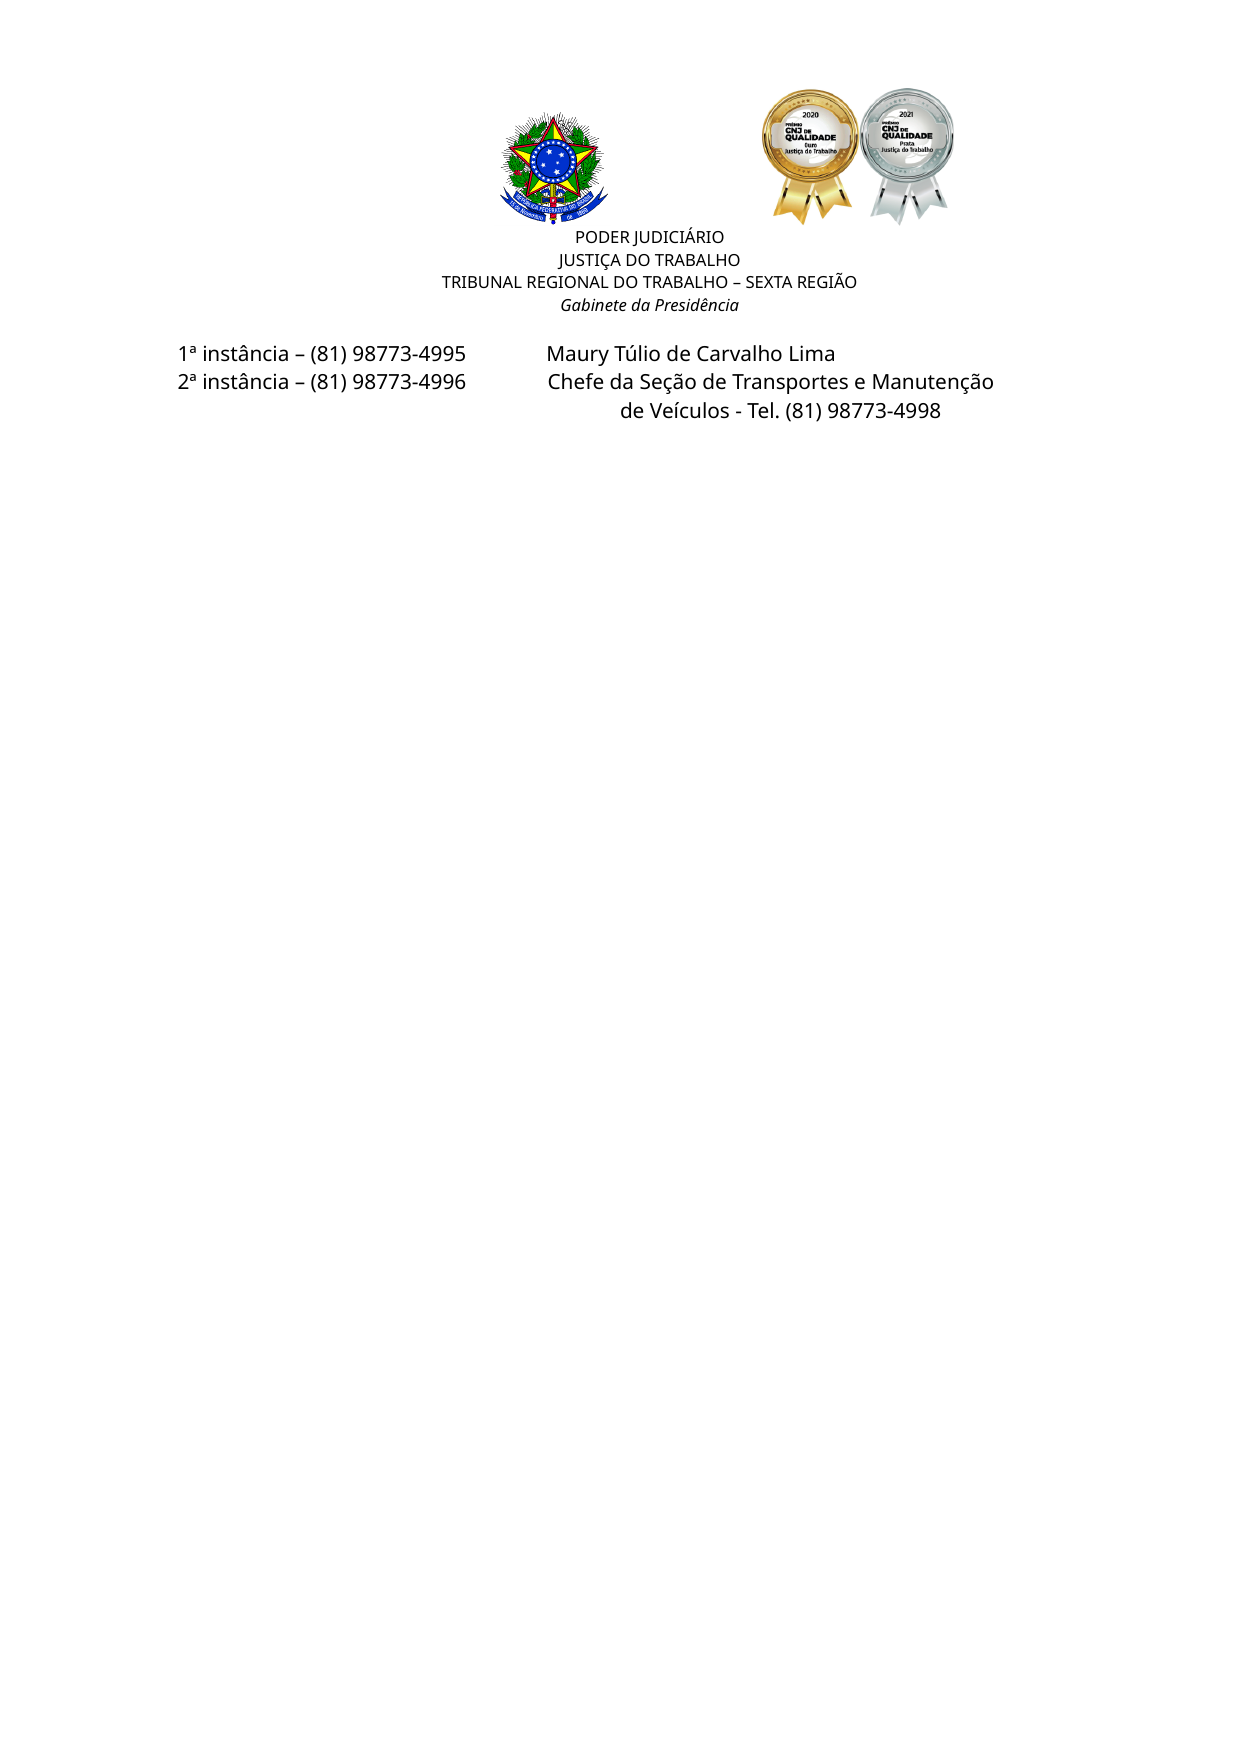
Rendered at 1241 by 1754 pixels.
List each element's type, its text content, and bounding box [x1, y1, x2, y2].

text 2ª instância – (81) 98773-4996 Chefe da Seção de Transportes e Manutenção [177, 367, 1122, 396]
text de Veículos - Tel. (81) 98773-4998 [177, 396, 1122, 424]
text 1ª instância – (81) 98773-4995 Maury Túlio de Carvalho Lima [177, 339, 1122, 367]
picture [494, 109, 611, 226]
